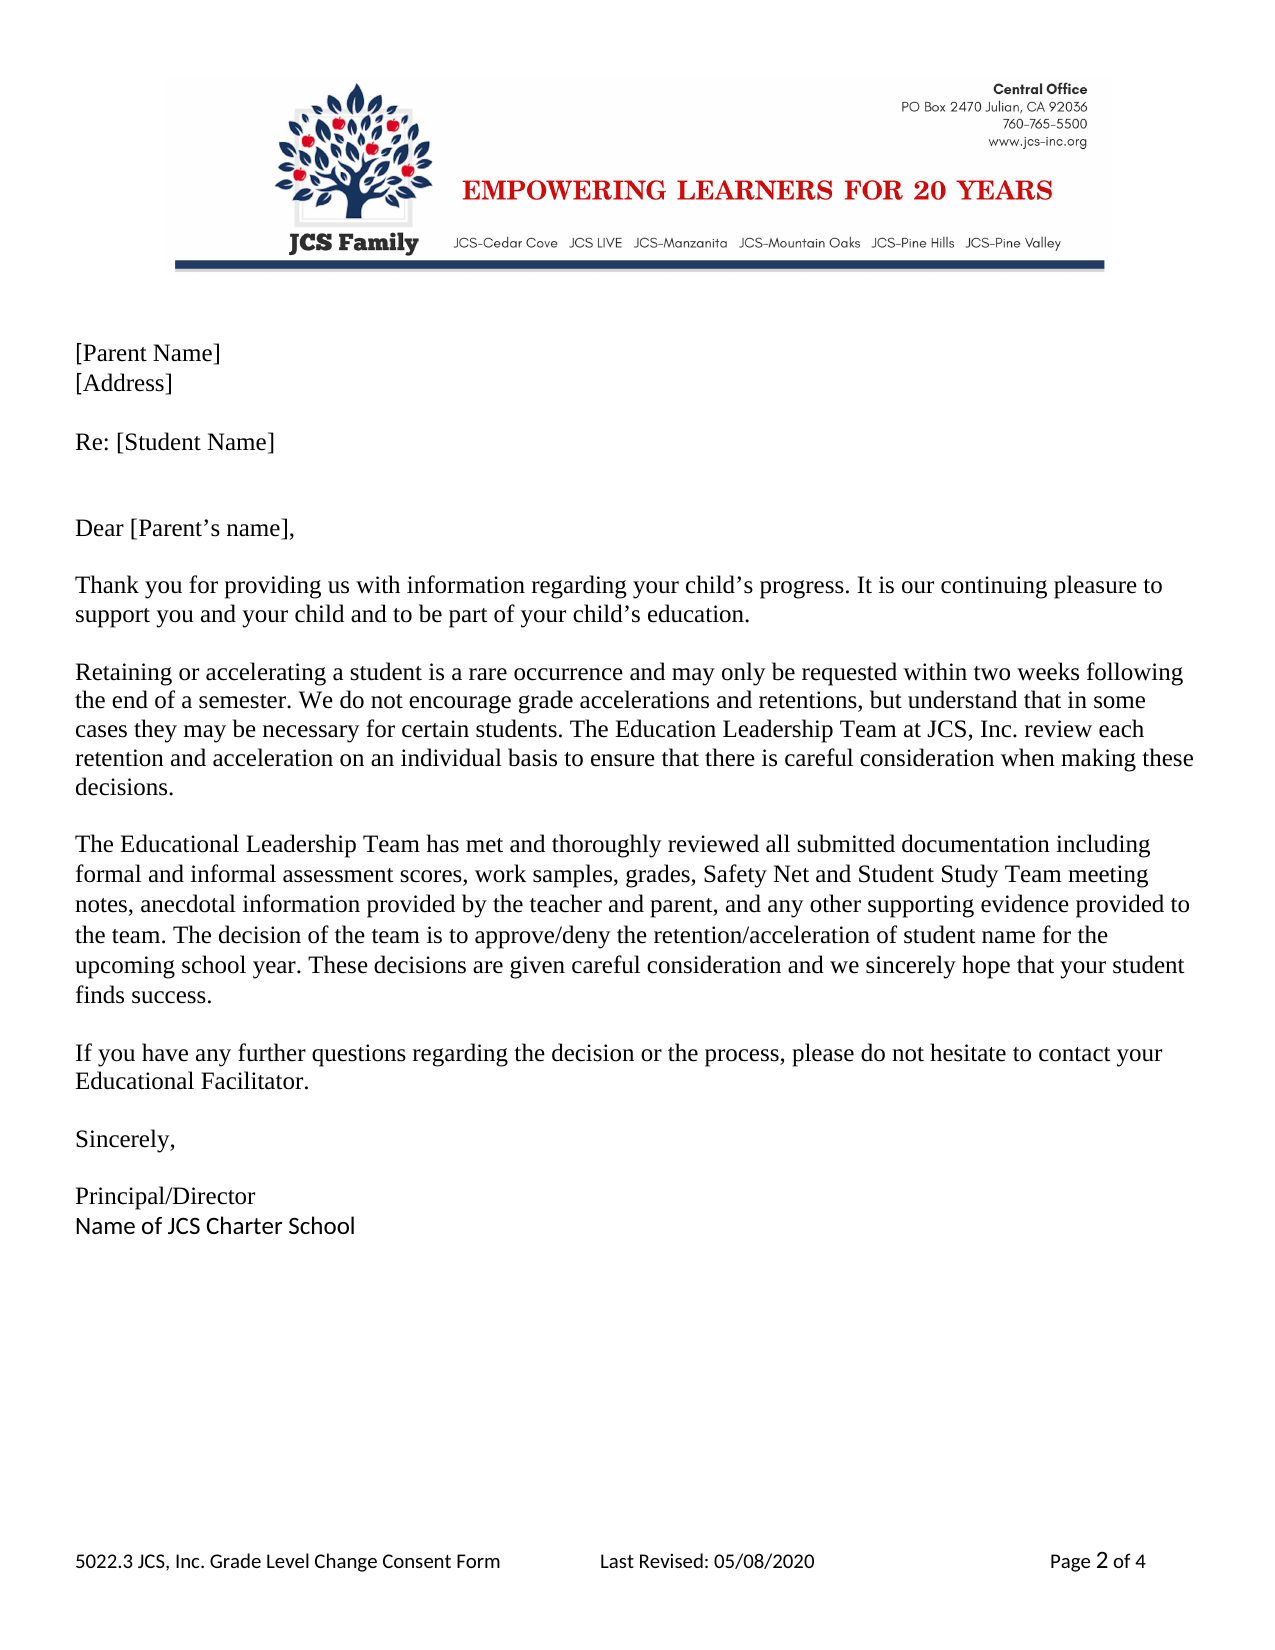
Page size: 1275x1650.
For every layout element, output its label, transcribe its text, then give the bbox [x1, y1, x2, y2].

text Thank you for providing us with information regarding your child’s progress. It is our continuing pleasure to support you and your child and to be part of your child’s education. [75, 571, 1200, 628]
text Sincerely, [75, 1124, 1200, 1153]
text Name of JCS Charter School [75, 1210, 1200, 1241]
text The Educational Leadership Team has met and thoroughly reviewed all submitted documentation including formal and informal assessment scores, work samples, grades, Safety Net and Student Study Team meeting notes, anecdotal information provided by the teacher and parent, and any other supporting evidence provided to the team. The decision of the team is to approve/deny the retention/acceleration of student name for the upcoming school year. These decisions are given careful consideration and we sincerely hope that your student finds success. [75, 829, 1200, 1009]
text Retaining or accelerating a student is a rare occurrence and may only be requested within two weeks following the end of a semester. We do not encourage grade accelerations and retentions, but understand that in some cases they may be necessary for certain students. The Education Leadership Team at JCS, Inc. review each retention and acceleration on an individual basis to ensure that there is careful consideration when making these decisions. [75, 657, 1200, 801]
text [Address] [75, 368, 1200, 398]
picture [164, 75, 1111, 276]
text [Parent Name] [75, 337, 1200, 368]
text If you have any further questions regarding the decision or the process, please do not hesitate to contact your Educational Facilitator. [75, 1038, 1200, 1095]
text Re: [Student Name] [75, 427, 1200, 456]
text Principal/Director [75, 1181, 1200, 1210]
text Dear [Parent’s name], [75, 513, 1200, 542]
